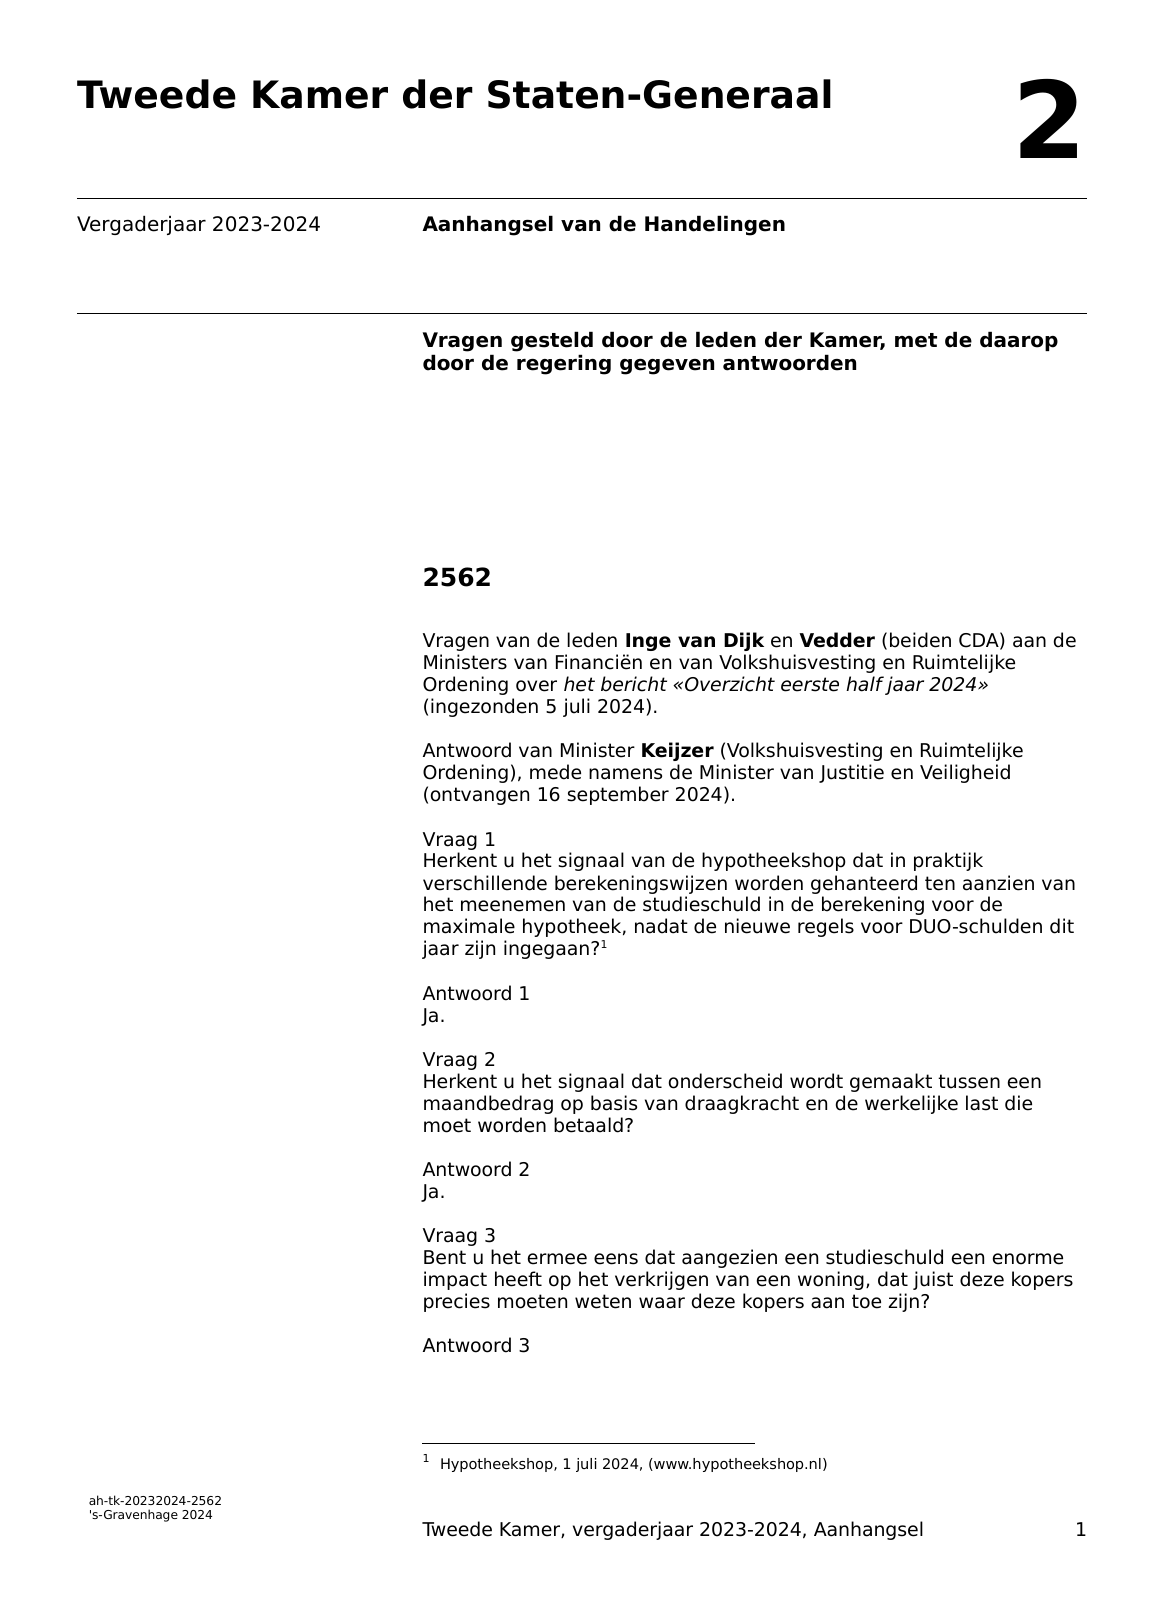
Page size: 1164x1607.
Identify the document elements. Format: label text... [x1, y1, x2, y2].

text 2562 [422, 563, 1087, 592]
text Antwoord 1 [422, 982, 1087, 1004]
table_cell [77, 314, 422, 375]
text Antwoord van Minister Keijzer (Volkshuisvesting en Ruimtelijke Ordening), mede namens de Minister van Justitie en Veiligheid (ontvangen 16 september 2024). [422, 740, 1087, 806]
text Vragen van de leden Inge van Dijk en Vedder (beiden CDA) aan de Ministers van Financiën en van Volkshuisvesting en Ruimtelijke Ordening over het bericht «Overzicht eerste half jaar 2024» (ingezonden 5 juli 2024). [422, 630, 1087, 718]
text Vraag 2 [422, 1049, 1087, 1071]
text 's-Gravenhage 2024 [88, 1508, 323, 1522]
table_cell Aanhangsel van de Handelingen [422, 199, 1087, 313]
text Ja. [422, 1181, 1087, 1203]
text Herkent u het signaal van de hypotheekshop dat in praktijk verschillende berekeningswijzen worden gehanteerd ten aanzien van het meenemen van de studieschuld in de berekening voor de maximale hypotheek, nadat de nieuwe regels voor DUO-schulden dit jaar zijn ingegaan? [422, 850, 1087, 960]
text Vraag 1 [422, 828, 1087, 850]
table_header 2 [886, 59, 1087, 198]
table_cell Vergaderjaar 2023-2024 [77, 199, 422, 313]
table_header Tweede Kamer der Staten-Generaal [77, 59, 886, 198]
text ah-tk-20232024-2562 [88, 1494, 323, 1508]
text Vraag 3 [422, 1225, 1087, 1247]
text Ja. [422, 1004, 1087, 1026]
text Antwoord 2 [422, 1159, 1087, 1181]
text Bent u het ermee eens dat aangezien een studieschuld een enorme impact heeft op het verkrijgen van een woning, dat juist deze kopers precies moeten weten waar deze kopers aan toe zijn? [422, 1247, 1087, 1313]
text Herkent u het signaal dat onderscheid wordt gemaakt tussen een maandbedrag op basis van draagkracht en de werkelijke last die moet worden betaald? [422, 1071, 1087, 1137]
text Antwoord 3 [422, 1335, 1087, 1357]
text Hypotheekshop, 1 juli 2024, (www.hypotheekshop.nl) [422, 1452, 1087, 1474]
table_cell Vragen gesteld door de leden der Kamer, met de daarop door de regering gegeven antwoorden [422, 314, 1087, 375]
